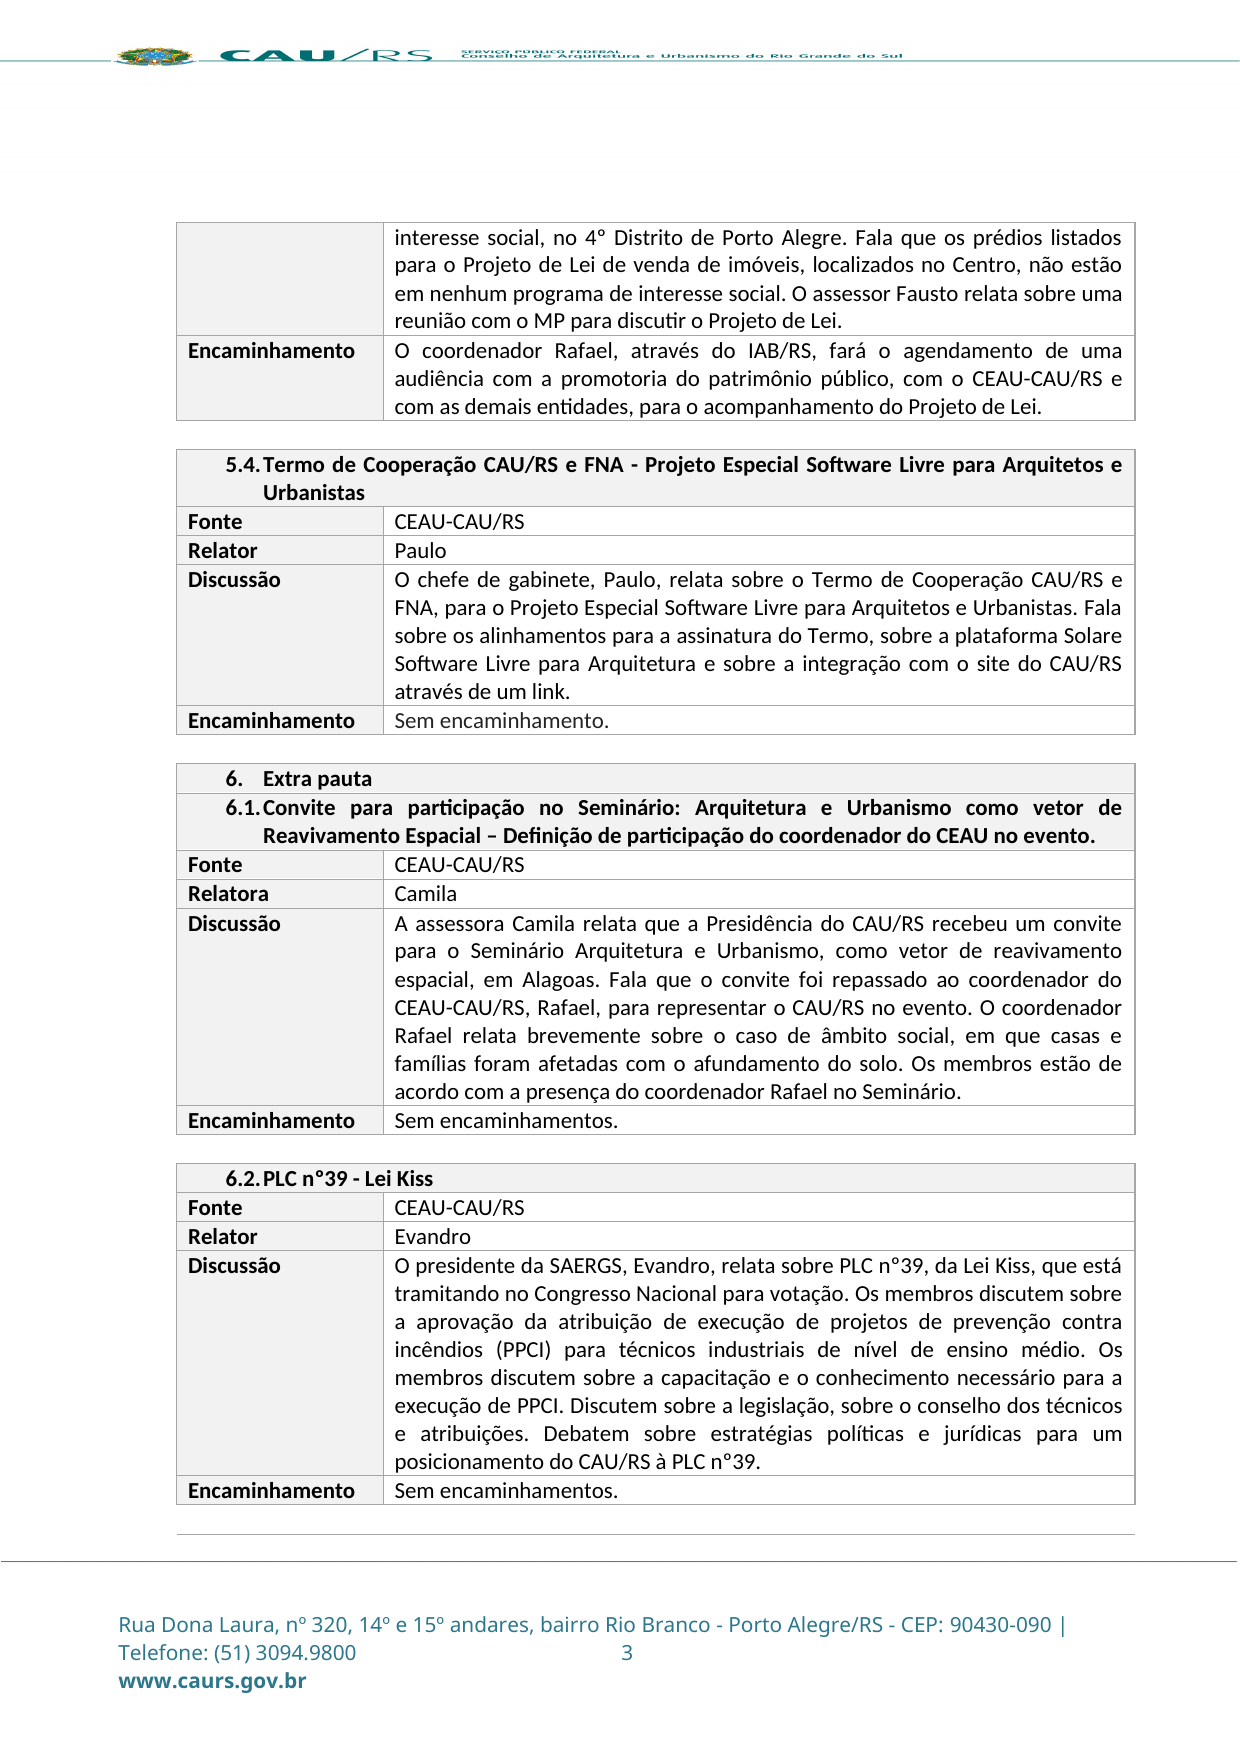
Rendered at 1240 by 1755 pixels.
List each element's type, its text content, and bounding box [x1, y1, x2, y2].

table_cell Relator [177, 1222, 383, 1250]
table_cell Discussão [177, 909, 383, 1105]
table_cell Encaminhamento [177, 1476, 383, 1504]
table_cell [177, 735, 1135, 763]
table_cell [177, 421, 1135, 449]
table_cell CEAU-CAU/RS [384, 507, 1134, 535]
table_cell Relator [177, 536, 383, 564]
table_cell O coordenador Rafael, através do IAB/RS, fará o agendamento de uma audiência com a promotoria do patrimônio público, com o CEAU-CAU/RS e com as demais entidades, para o acompanhamento do Projeto de Lei. [384, 336, 1134, 420]
table_cell [177, 1505, 1135, 1533]
table_cell Discussão [177, 565, 383, 705]
table_cell [177, 1135, 1135, 1163]
table_cell Termo de Cooperação CAU/RS e FNA - Projeto Especial Software Livre para Arquitetos e Urbanistas [177, 450, 1134, 506]
table_cell Extra pauta [177, 764, 1134, 792]
table_cell O presidente da SAERGS, Evandro, relata sobre PLC nº39, da Lei Kiss, que está tramitando no Congresso Nacional para votação. Os membros discutem sobre a aprovação da atribuição de execução de projetos de prevenção contra incêndios (PPCI) para técnicos industriais de nível de ensino médio. Os membros discutem sobre a capacitação e o conhecimento necessário para a execução de PPCI. Discutem sobre a legislação, sobre o conselho dos técnicos e atribuições. Debatem sobre estratégias políticas e jurídicas para um posicionamento do CAU/RS à PLC nº39. [384, 1251, 1134, 1475]
table_cell CEAU-CAU/RS [384, 1193, 1134, 1221]
table_cell Sem encaminhamento. [384, 706, 1134, 734]
table_cell A assessora Camila relata que a Presidência do CAU/RS recebeu um convite para o Seminário Arquitetura e Urbanismo, como vetor de reavivamento espacial, em Alagoas. Fala que o convite foi repassado ao coordenador do CEAU-CAU/RS, Rafael, para representar o CAU/RS no evento. O coordenador Rafael relata brevemente sobre o caso de âmbito social, em que casas e famílias foram afetadas com o afundamento do solo. Os membros estão de acordo com a presença do coordenador Rafael no Seminário. [384, 909, 1134, 1105]
table_cell Convite para participação no Seminário: Arquitetura e Urbanismo como vetor de Reavivamento Espacial – Definição de participação do coordenador do CEAU no evento. [177, 794, 1134, 849]
table_cell O chefe de gabinete, Paulo, relata sobre o Termo de Cooperação CAU/RS e FNA, para o Projeto Especial Software Livre para Arquitetos e Urbanistas. Fala sobre os alinhamentos para a assinatura do Termo, sobre a plataforma Solare Software Livre para Arquitetura e sobre a integração com o site do CAU/RS através de um link. [384, 565, 1134, 705]
table_cell Discussão [177, 1251, 383, 1475]
table_cell Camila [384, 880, 1134, 908]
table_cell Encaminhamento [177, 336, 383, 420]
table_cell Relatora [177, 880, 383, 908]
table_cell Fonte [177, 851, 383, 878]
table_cell Encaminhamento [177, 1106, 383, 1134]
table_cell Paulo [384, 536, 1134, 564]
table_cell CEAU-CAU/RS [384, 851, 1134, 878]
table_cell interesse social, no 4º Distrito de Porto Alegre. Fala que os prédios listados para o Projeto de Lei de venda de imóveis, localizados no Centro, não estão em nenhum programa de interesse social. O assessor Fausto relata sobre uma reunião com o MP para discutir o Projeto de Lei. [384, 223, 1134, 335]
table_cell Evandro [384, 1222, 1134, 1250]
table_cell Fonte [177, 1193, 383, 1221]
table_cell Encaminhamento [177, 706, 383, 734]
table_cell Sem encaminhamentos. [384, 1476, 1134, 1504]
table_cell [177, 223, 383, 335]
table_cell PLC nº39 - Lei Kiss [177, 1164, 1134, 1192]
table_cell Sem encaminhamentos. [384, 1106, 1134, 1134]
table_cell Fonte [177, 507, 383, 535]
